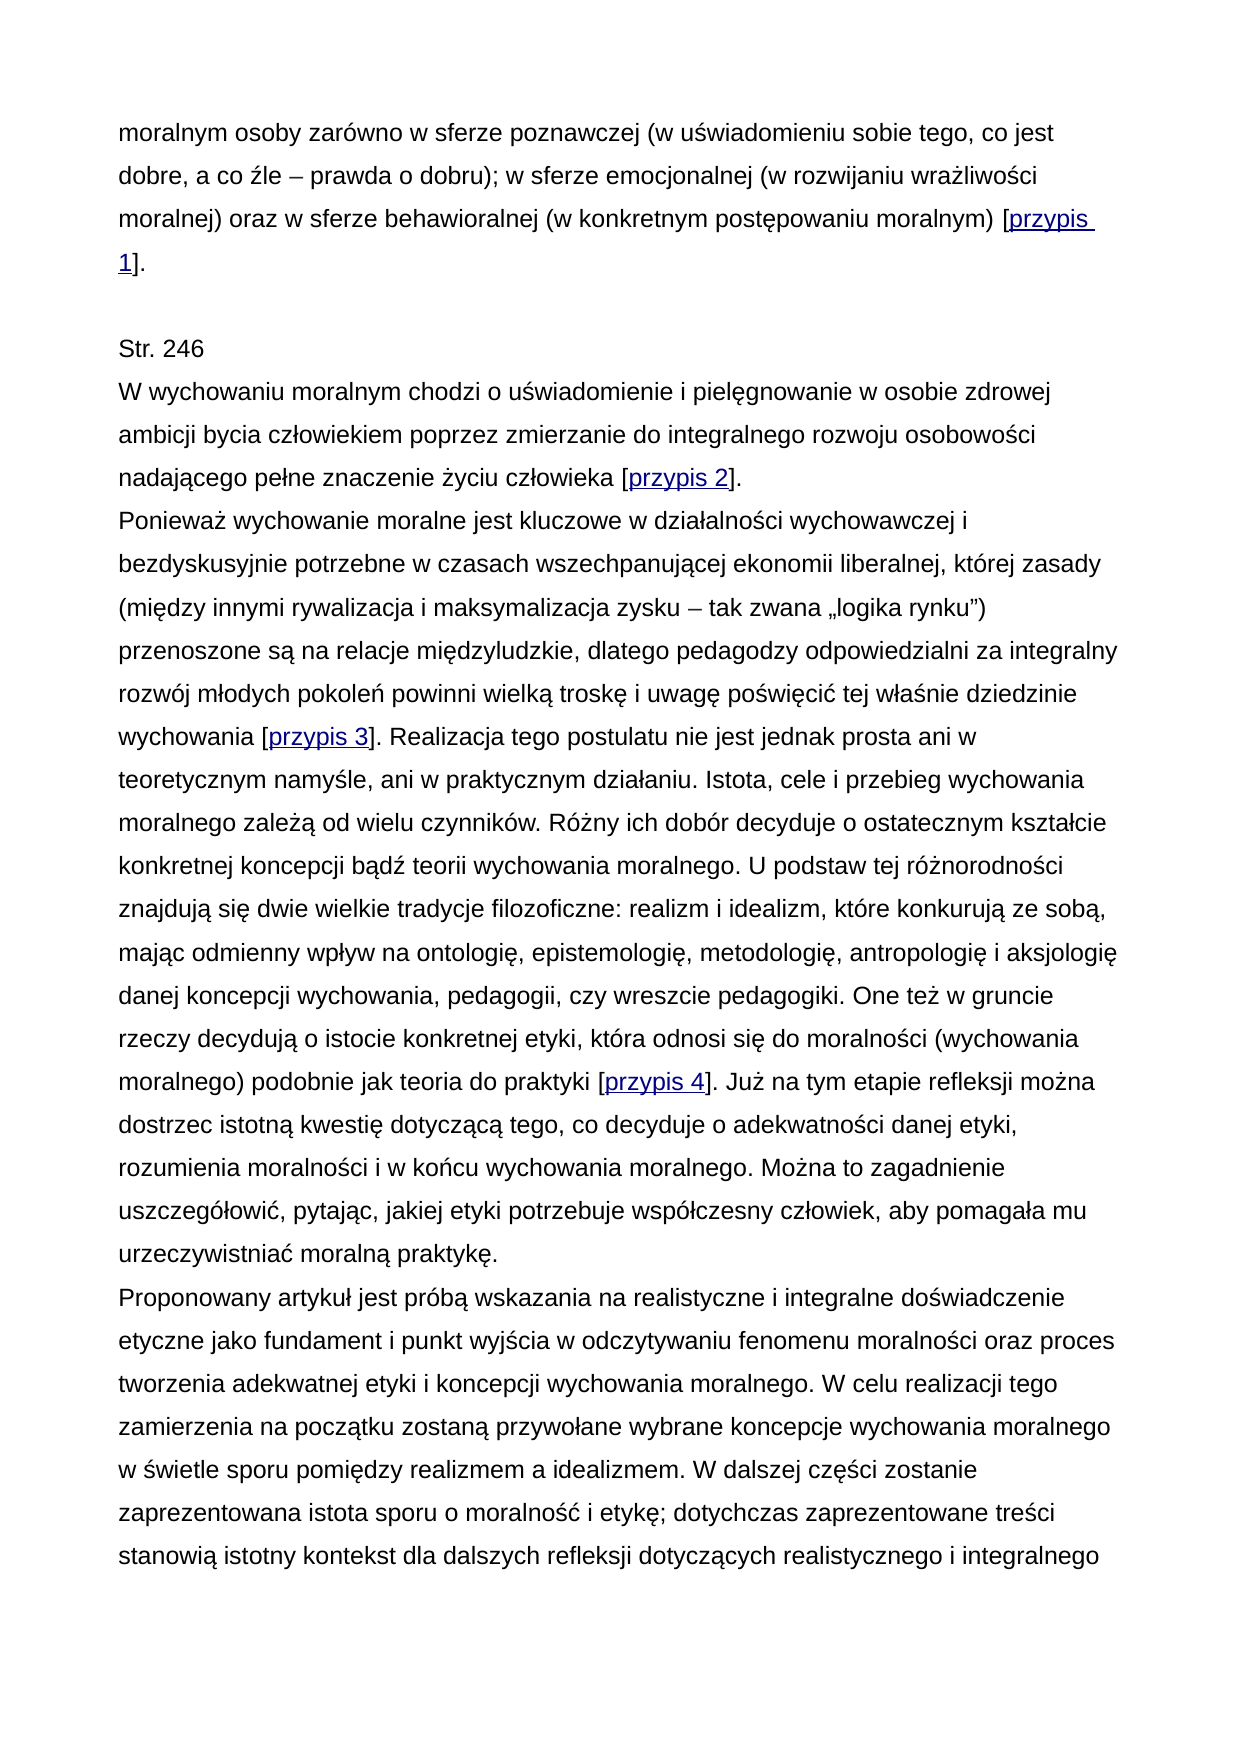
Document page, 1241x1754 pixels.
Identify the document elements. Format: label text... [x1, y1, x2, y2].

text W wychowaniu moralnym chodzi o uświadomienie i pielęgnowanie w osobie zdrowej ambicji bycia człowiekiem poprzez zmierzanie do integralnego rozwoju osobowości nadającego pełne znaczenie życiu człowieka [przypis 2]. [118, 377, 1122, 492]
text Str. 246 [118, 334, 1122, 362]
text Ponieważ wychowanie moralne jest kluczowe w działalności wychowawczej i bezdyskusyjnie potrzebne w czasach wszechpanującej ekonomii liberalnej, której zasady (między innymi rywalizacja i maksymalizacja zysku – tak zwana „logika rynku”) przenoszone są na relacje międzyludzkie, dlatego pedagodzy odpowiedzialni za integralny rozwój młodych pokoleń powinni wielką troskę i uwagę poświęcić tej właśnie dziedzinie wychowania [przypis 3]. Realizacja tego postulatu nie jest jednak prosta ani w teoretycznym namyśle, ani w praktycznym działaniu. Istota, cele i przebieg wychowania moralnego zależą od wielu czynników. Różny ich dobór decyduje o ostatecznym kształcie konkretnej koncepcji bądź teorii wychowania moralnego. U podstaw tej różnorodności znajdują się dwie wielkie tradycje filozoficzne: realizm i idealizm, które konkurują ze sobą, mając odmienny wpływ na ontologię, epistemologię, metodologię, antropologię i aksjologię danej koncepcji wychowania, pedagogii, czy wreszcie pedagogiki. One też w gruncie rzeczy decydują o istocie konkretnej etyki, która odnosi się do moralności (wychowania moralnego) podobnie jak teoria do praktyki [przypis 4]. Już na tym etapie refleksji można dostrzec istotną kwestię dotyczącą tego, co decyduje o adekwatności danej etyki, rozumienia moralności i w końcu wychowania moralnego. Można to zagadnienie uszczegółowić, pytając, jakiej etyki potrzebuje współczesny człowiek, aby pomagała mu urzeczywistniać moralną praktykę. [118, 506, 1122, 1268]
text moralnym osoby zarówno w sferze poznawczej (w uświadomieniu sobie tego, co jest dobre, a co źle – prawda o dobru); w sferze emocjonalnej (w rozwijaniu wrażliwości moralnej) oraz w sferze behawioralnej (w konkretnym postępowaniu moralnym) [przypis 1]. [118, 118, 1122, 276]
text Proponowany artykuł jest próbą wskazania na realistyczne i integralne doświadczenie etyczne jako fundament i punkt wyjścia w odczytywaniu fenomenu moralności oraz proces tworzenia adekwatnej etyki i koncepcji wychowania moralnego. W celu realizacji tego zamierzenia na początku zostaną przywołane wybrane koncepcje wychowania moralnego w świetle sporu pomiędzy realizmem a idealizmem. W dalszej części zostanie zaprezentowana istota sporu o moralność i etykę; dotychczas zaprezentowane treści stanowią istotny kontekst dla dalszych refleksji dotyczących realistycznego i integralnego [118, 1282, 1122, 1570]
